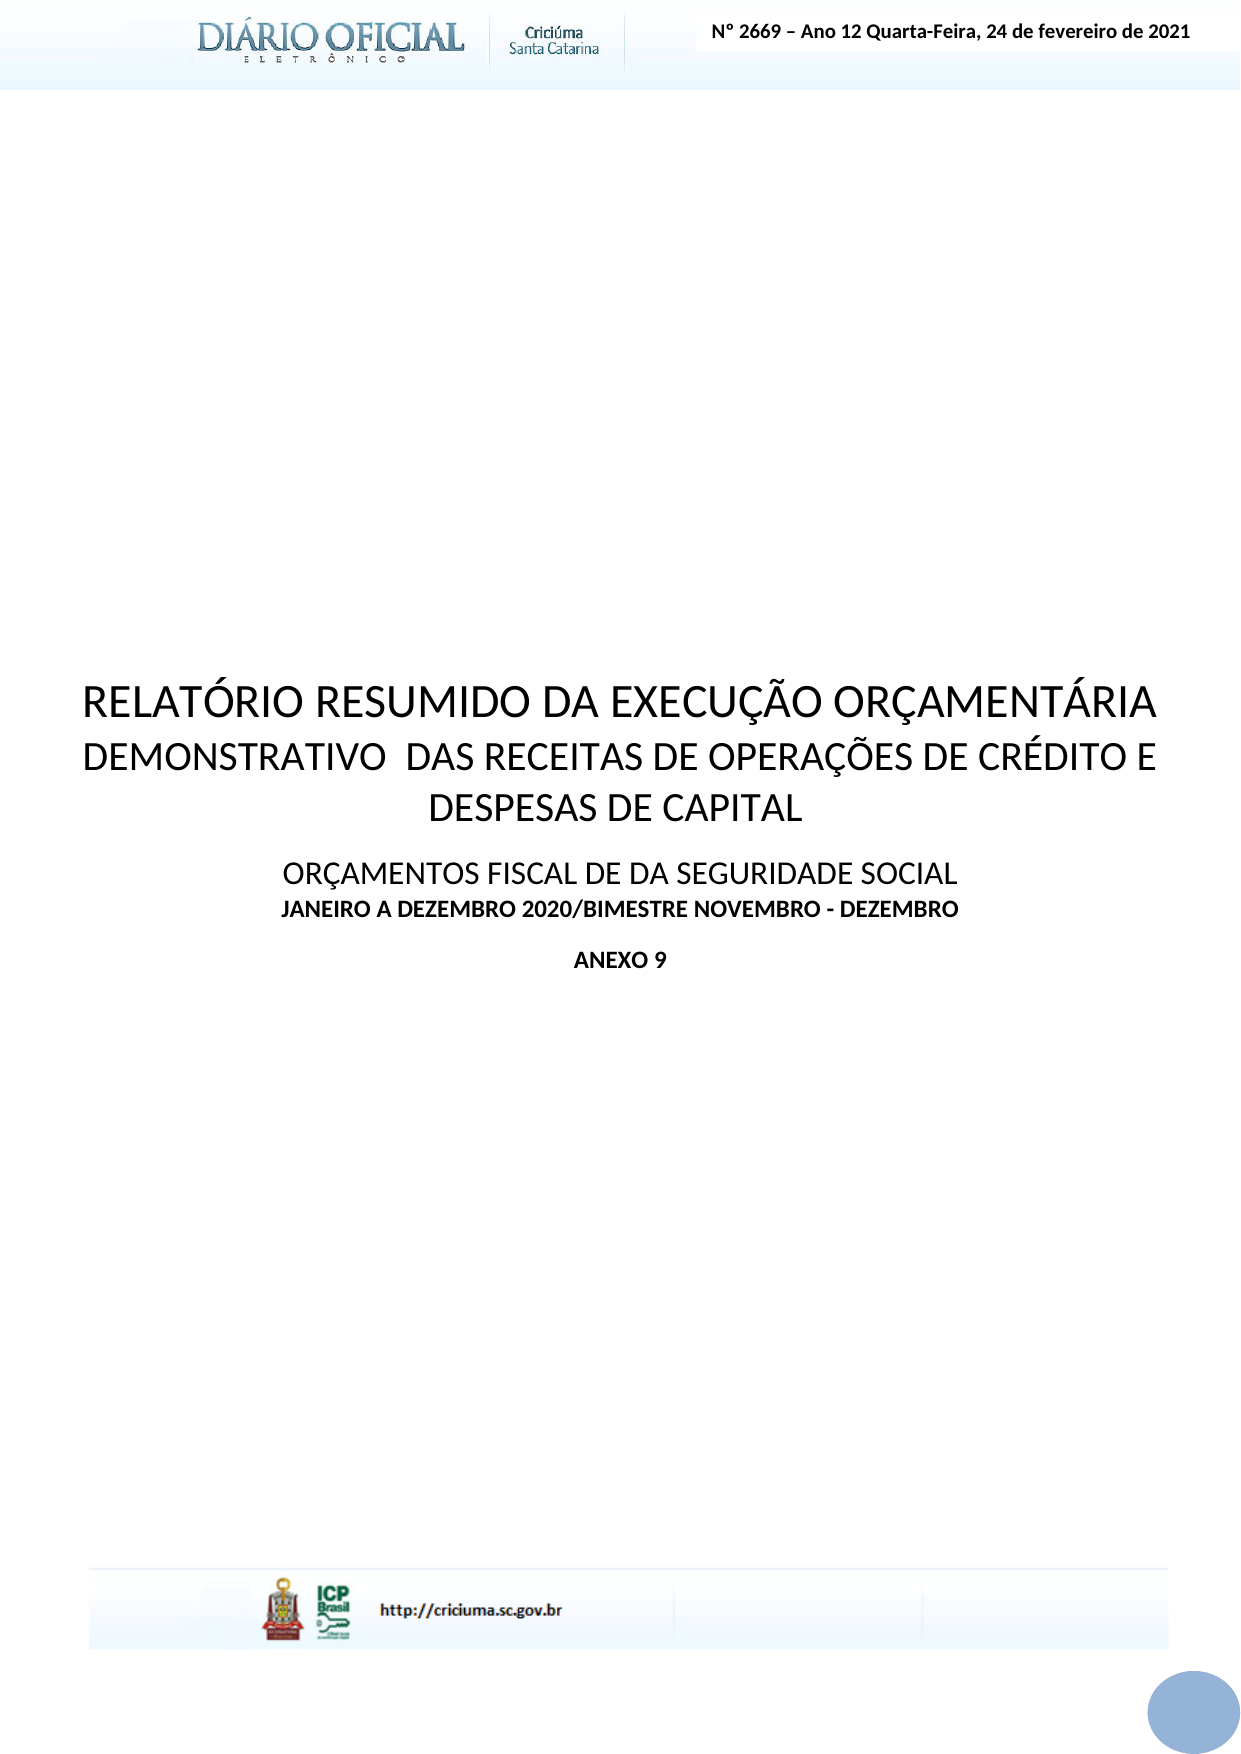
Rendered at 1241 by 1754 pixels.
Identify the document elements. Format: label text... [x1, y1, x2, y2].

text RELATÓRIO RESUMIDO DA EXECUÇÃO ORÇAMENTÁRIA DEMONSTRATIVO DAS RECEITAS DE OPERAÇÕES DE CRÉDITO E DESPESAS DE CAPITAL [59, 671, 1181, 831]
text ANEXO 9 [59, 944, 1181, 975]
text ORÇAMENTOS FISCAL DE DA SEGURIDADE SOCIAL JANEIRO A DEZEMBRO 2020/BIMESTRE NOVEMBRO - DEZEMBRO [59, 852, 1181, 923]
